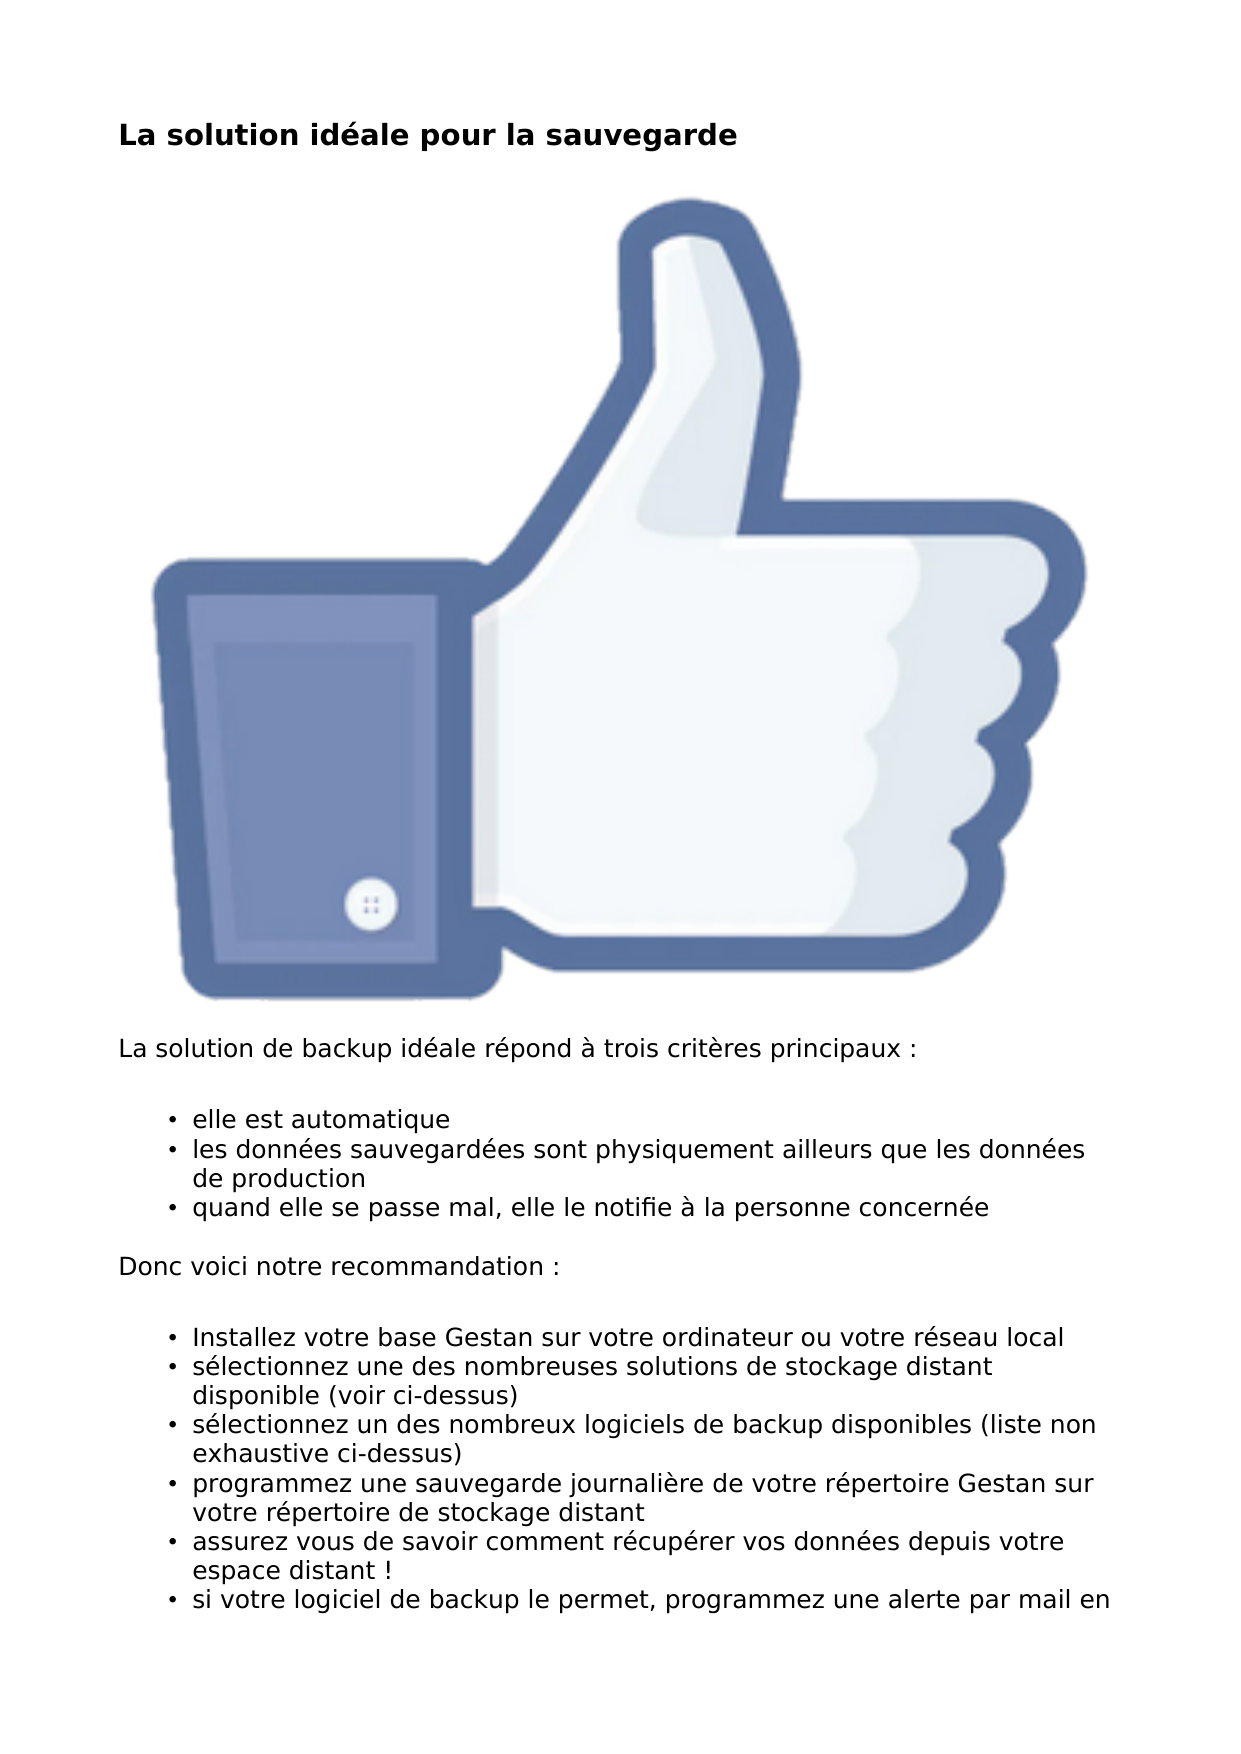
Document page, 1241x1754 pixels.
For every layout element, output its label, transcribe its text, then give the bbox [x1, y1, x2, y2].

list si votre logiciel de backup le permet, programmez une alerte par mail en [177, 1586, 1122, 1615]
list elle est automatique [177, 1106, 1122, 1135]
list les données sauvegardées sont physiquement ailleurs que les données de production [177, 1135, 1122, 1193]
text Donc voici notre recommandation : [118, 1252, 1122, 1281]
subtitle La solution idéale pour la sauvegarde [118, 118, 1122, 152]
list Installez votre base Gestan sur votre ordinateur ou votre réseau local [177, 1323, 1122, 1352]
picture [118, 164, 1123, 1035]
text La solution de backup idéale répond à trois critères principaux : [118, 1035, 1122, 1064]
list assurez vous de savoir comment récupérer vos données depuis votre espace distant ! [177, 1527, 1122, 1586]
list sélectionnez un des nombreux logiciels de backup disponibles (liste non exhaustive ci-dessus) [177, 1411, 1122, 1469]
list quand elle se passe mal, elle le notifie à la personne concernée [177, 1193, 1122, 1222]
list sélectionnez une des nombreuses solutions de stockage distant disponible (voir ci-dessus) [177, 1352, 1122, 1411]
list programmez une sauvegarde journalière de votre répertoire Gestan sur votre répertoire de stockage distant [177, 1469, 1122, 1527]
